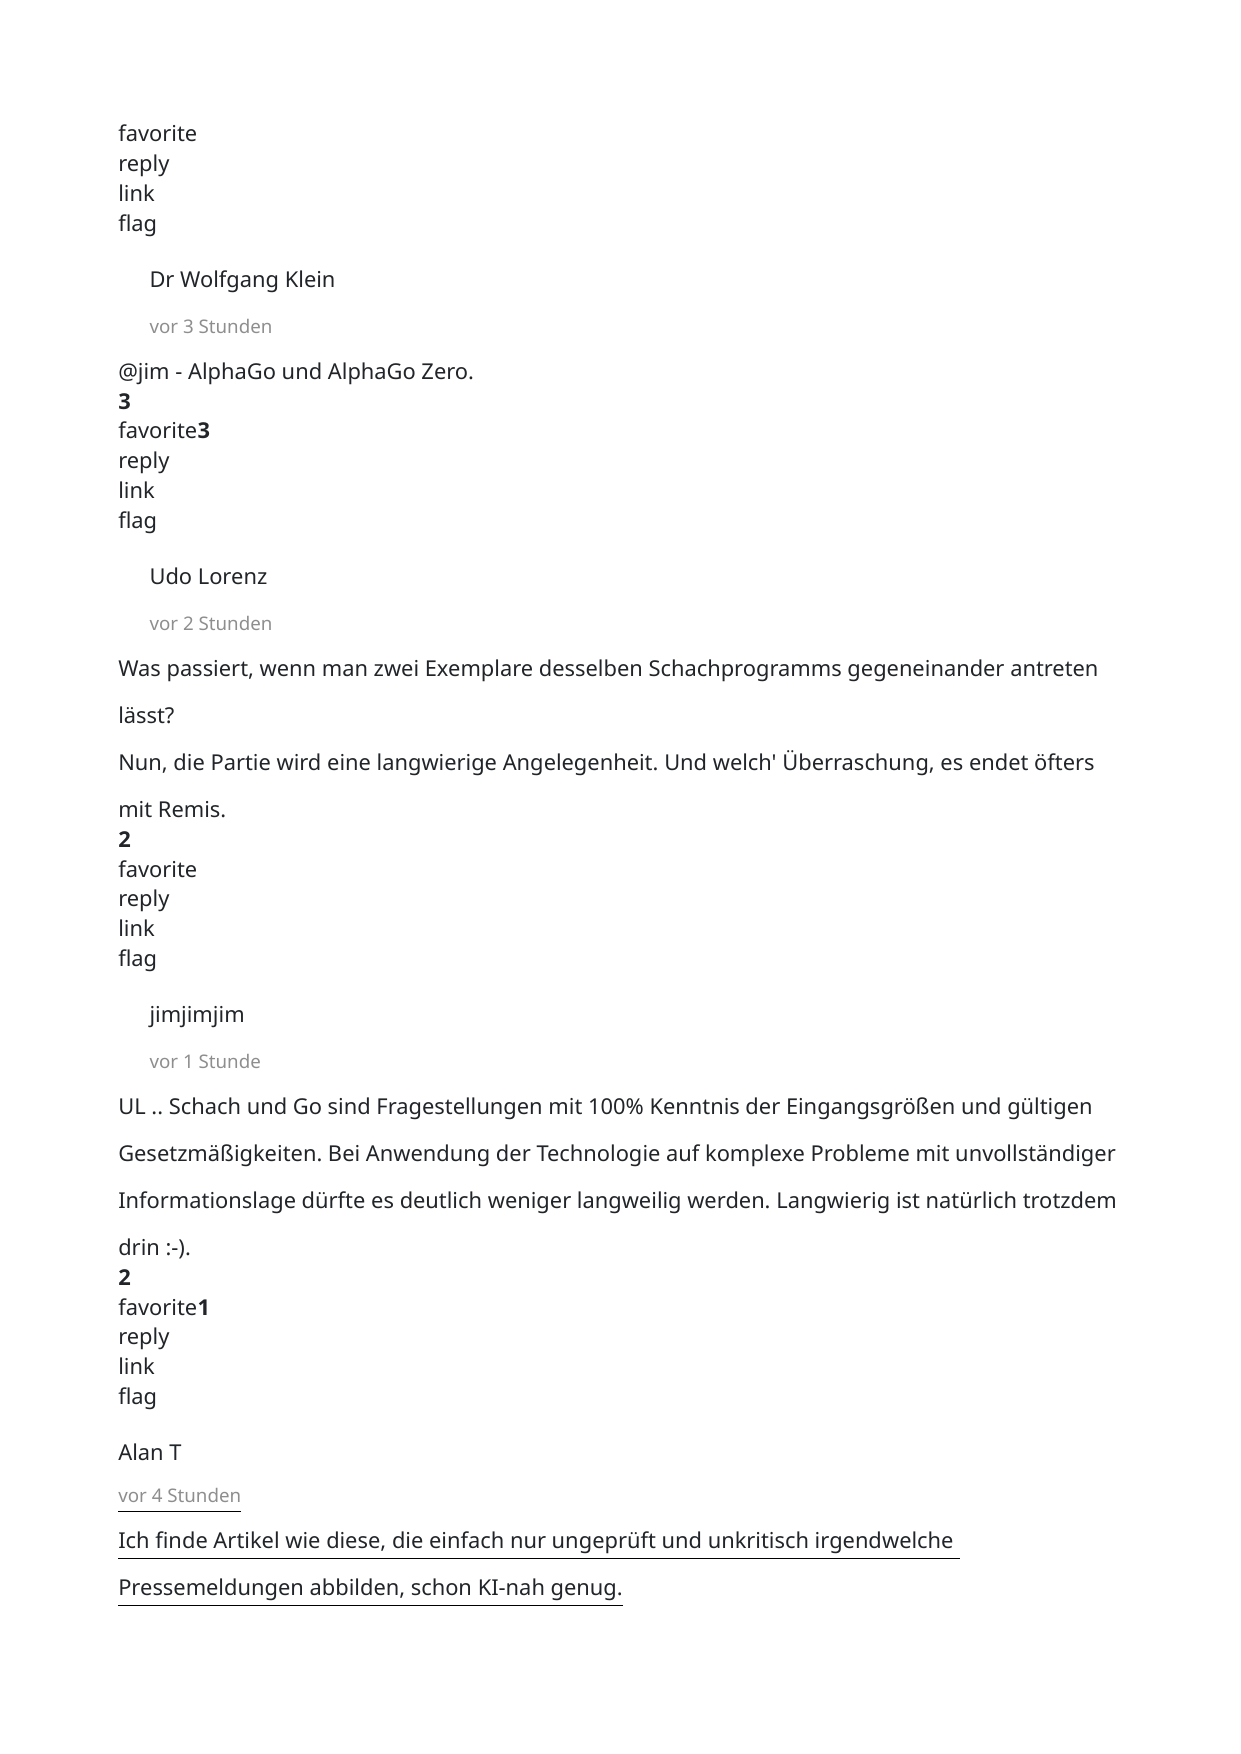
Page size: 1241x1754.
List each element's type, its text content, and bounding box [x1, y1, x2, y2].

text reply [118, 445, 1122, 475]
text flag [118, 207, 1122, 237]
text vor 1 Stunde [149, 1044, 1122, 1074]
text link [118, 475, 1122, 505]
text flag [118, 1381, 1122, 1411]
text favorite1 [118, 1292, 1122, 1321]
text vor 4 Stunden [118, 1483, 1122, 1512]
text vor 2 Stunden [149, 607, 1122, 636]
text jimjimjim [149, 988, 1114, 1029]
text link [118, 1351, 1122, 1381]
text favorite [118, 118, 1122, 148]
text Was passiert, wenn man zwei Exemplare desselben Schachprogramms gegeneinander antreten lässt? Nun, die Partie wird eine langwierige Angelegenheit. Und welch' Überraschung, es endet öfters mit Remis. [118, 636, 1122, 824]
text reply [118, 1321, 1122, 1351]
text link [118, 178, 1122, 207]
text Dr Wolfgang Klein [149, 253, 1114, 293]
text UL .. Schach und Go sind Fragestellungen mit 100% Kenntnis der Eingangsgrößen und gültigen Gesetzmäßigkeiten. Bei Anwendung der Technologie auf komplexe Probleme mit unvollständiger Informationslage dürfte es deutlich weniger langweilig werden. Langwierig ist natürlich trotzdem drin :-). [118, 1074, 1122, 1262]
text link [118, 913, 1122, 943]
text Ich finde Artikel wie diese, die einfach nur ungeprüft und unkritisch irgendwelche Pressemeldungen abbilden, schon KI-nah genug. [118, 1512, 1122, 1606]
text vor 3 Stunden [149, 309, 1122, 339]
text flag [118, 505, 1122, 535]
text reply [118, 148, 1122, 178]
text Udo Lorenz [149, 550, 1114, 591]
text Alan T [118, 1426, 1114, 1467]
text favorite3 [118, 416, 1122, 445]
text 2 [118, 824, 1122, 853]
text favorite [118, 853, 1122, 883]
text flag [118, 943, 1122, 973]
text @jim - AlphaGo und AlphaGo Zero. [118, 339, 1122, 386]
text 2 [118, 1262, 1122, 1292]
text reply [118, 883, 1122, 913]
text 3 [118, 386, 1122, 416]
